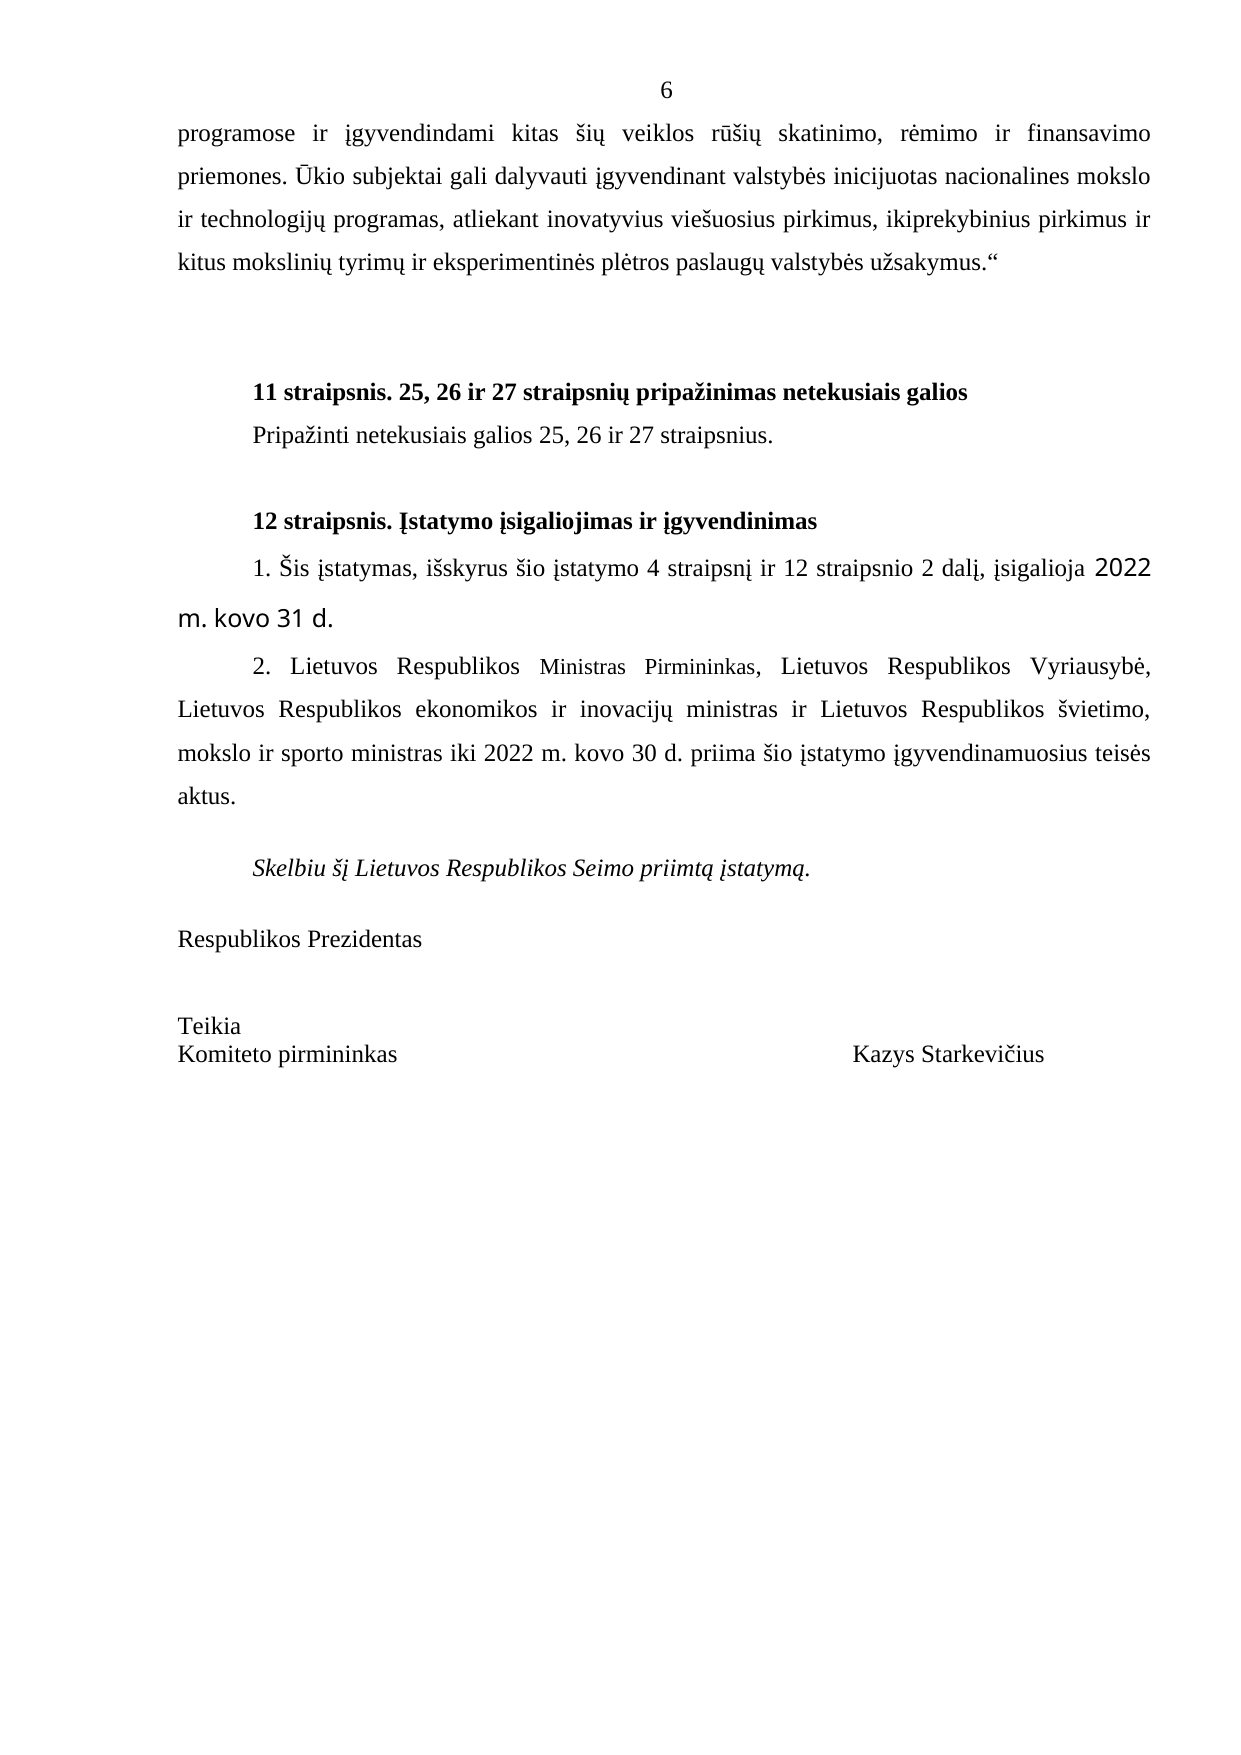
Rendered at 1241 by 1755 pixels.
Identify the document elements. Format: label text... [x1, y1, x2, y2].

text programose ir įgyvendindami kitas šių veiklos rūšių skatinimo, rėmimo ir finansavimo priemones. Ūkio subjektai gali dalyvauti įgyvendinant valstybės inicijuotas nacionalines mokslo ir technologijų programas, atliekant inovatyvius viešuosius pirkimus, ikiprekybinius pirkimus ir kitus mokslinių tyrimų ir eksperimentinės plėtros paslaugų valstybės užsakymus.“ [177, 118, 1152, 276]
text Respublikos Prezidentas [177, 924, 1152, 953]
text Pripažinti netekusiais galios 25, 26 ir 27 straipsnius. [177, 420, 1152, 449]
text Skelbiu šį Lietuvos Respublikos Seimo priimtą įstatymą. [177, 853, 1152, 881]
text Teikia [177, 1011, 1152, 1039]
text 12 straipsnis. Įstatymo įsigaliojimas ir įgyvendinimas [177, 506, 1152, 535]
text 11 straipsnis. 25, 26 ir 27 straipsnių pripažinimas netekusiais galios [177, 377, 1152, 406]
text 1. Šis įstatymas, išskyrus šio įstatymo 4 straipsnį ir 12 straipsnio 2 dalį, įsigalioja 2022 m. kovo 31 d. [177, 549, 1152, 634]
text 2. Lietuvos Respublikos Ministras Pirmininkas, Lietuvos Respublikos Vyriausybė, Lietuvos Respublikos ekonomikos ir inovacijų ministras ir Lietuvos Respublikos švietimo, mokslo ir sporto ministras iki 2022 m. kovo 30 d. priima šio įstatymo įgyvendinamuosius teisės aktus. [177, 651, 1152, 809]
text Komiteto pirmininkas Kazys Starkevičius [177, 1039, 1152, 1068]
